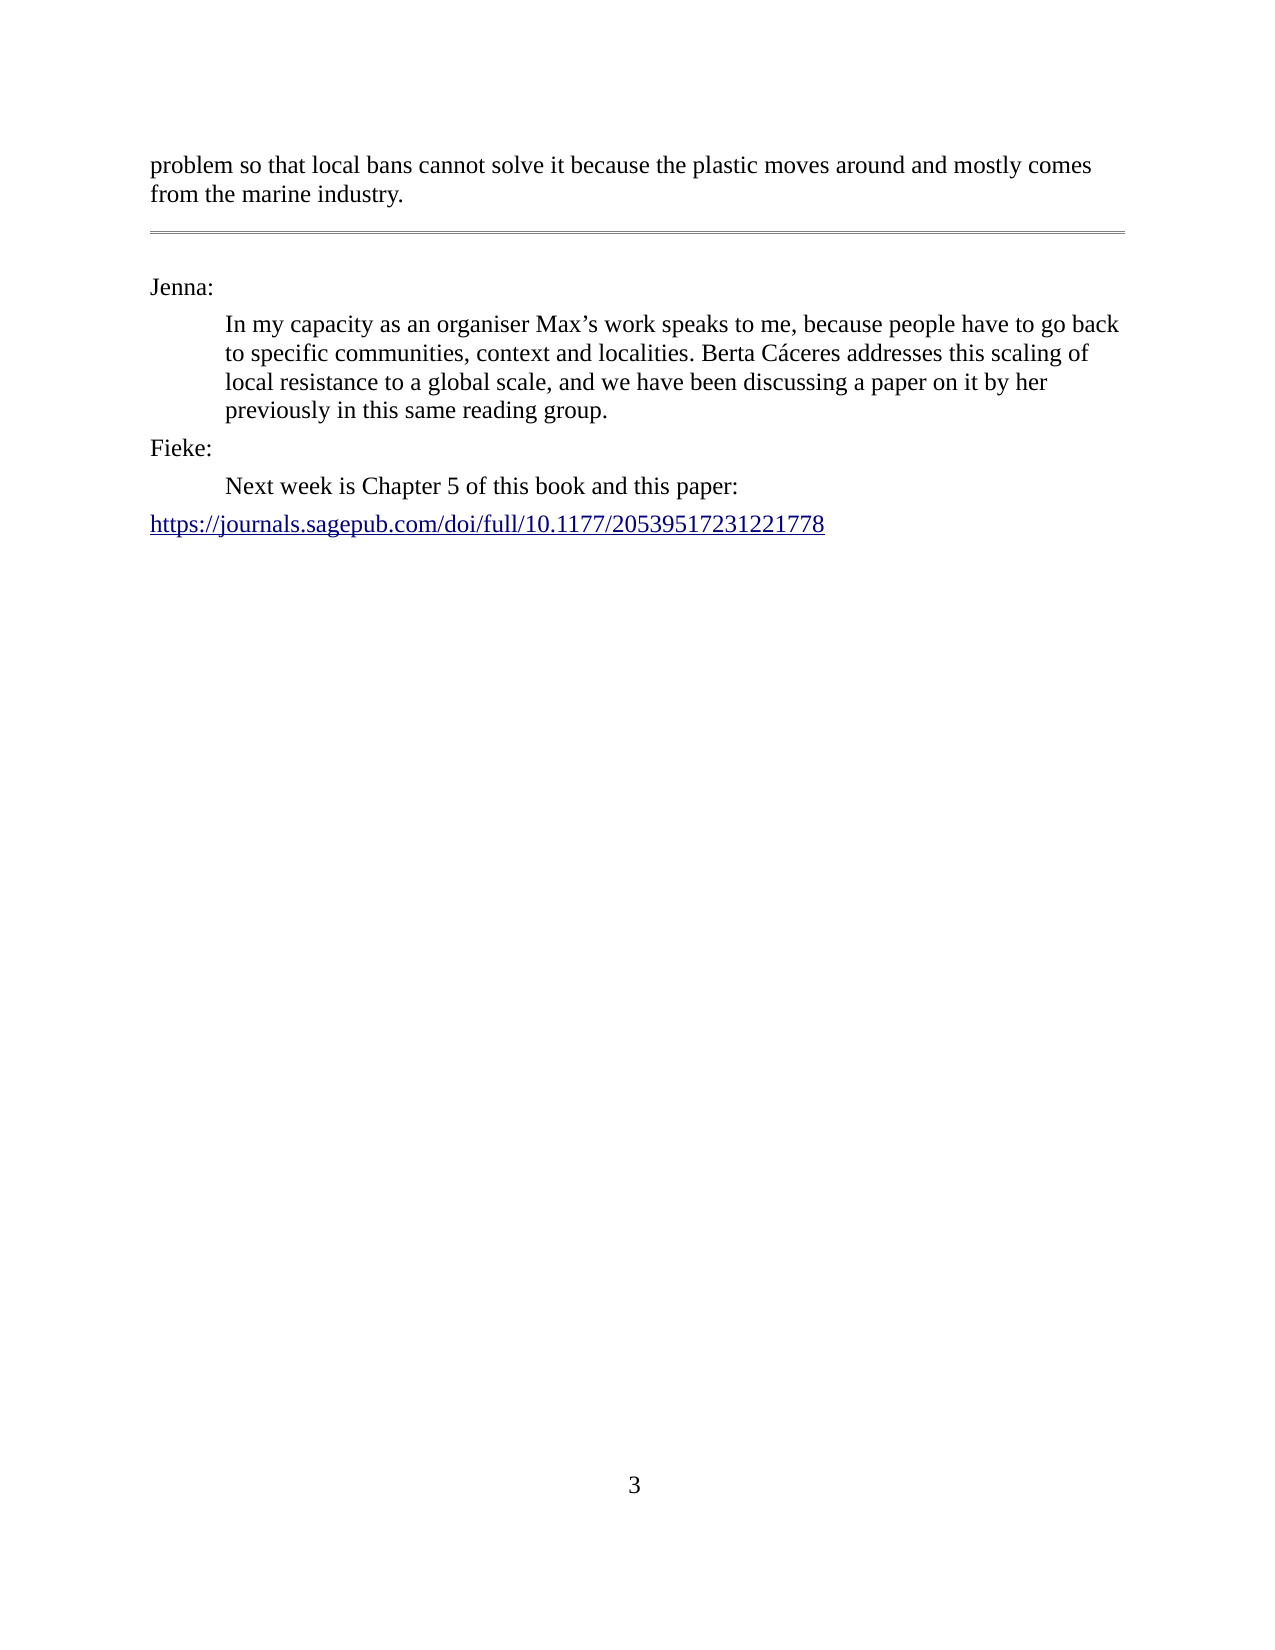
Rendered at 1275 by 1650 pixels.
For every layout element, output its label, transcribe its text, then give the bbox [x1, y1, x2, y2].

text Next week is Chapter 5 of this book and this paper: [225, 471, 1125, 500]
text Jenna: [150, 272, 1125, 300]
text problem so that local bans cannot solve it because the plastic moves around and mostly comes from the marine industry. [150, 150, 1125, 207]
text In my capacity as an organiser Max’s work speaks to me, because people have to go back to specific communities, context and localities. Berta Cáceres addresses this scaling of local resistance to a global scale, and we have been discussing a paper on it by her previously in this same reading group. [225, 309, 1125, 424]
text https://journals.sagepub.com/doi/full/10.1177/20539517231221778 [150, 509, 1125, 537]
text Fieke: [150, 433, 1125, 462]
